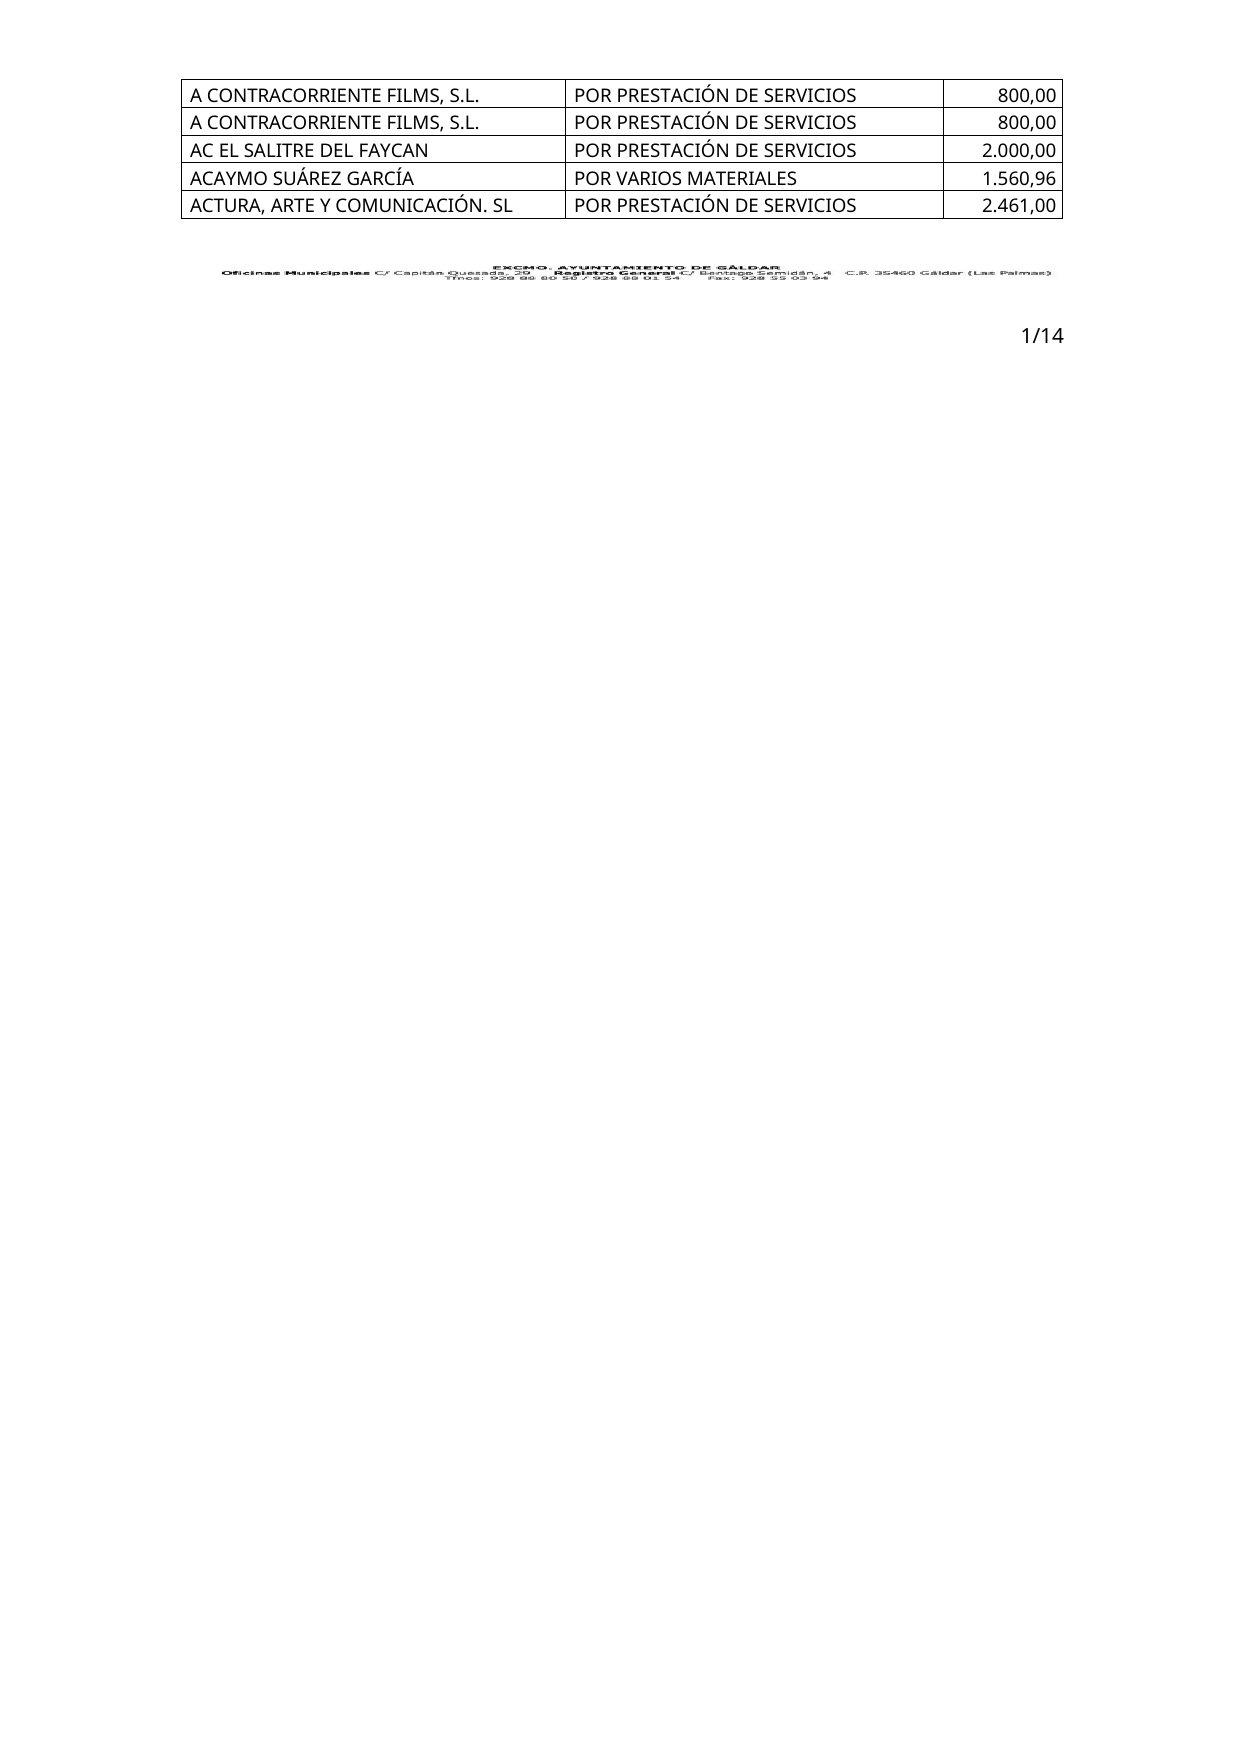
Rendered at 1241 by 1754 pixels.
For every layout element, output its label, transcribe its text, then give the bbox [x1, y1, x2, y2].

table_cell 2.461,00 [944, 191, 1062, 217]
text 1/14 [58, 321, 1064, 350]
table_cell ACAYMO SUÁREZ GARCÍA [182, 163, 565, 190]
table_cell POR PRESTACIÓN DE SERVICIOS [566, 80, 943, 107]
table_cell ACTURA, ARTE Y COMUNICACIÓN. SL [182, 191, 565, 217]
table_cell POR VARIOS MATERIALES [566, 163, 943, 190]
table_cell A CONTRACORRIENTE FILMS, S.L. [182, 80, 565, 107]
table_cell 2.000,00 [944, 136, 1062, 162]
table_cell AC EL SALITRE DEL FAYCAN [182, 136, 565, 162]
table_cell 800,00 [944, 108, 1062, 134]
table_cell POR PRESTACIÓN DE SERVICIOS [566, 108, 943, 134]
table_cell POR PRESTACIÓN DE SERVICIOS [566, 136, 943, 162]
table_cell POR PRESTACIÓN DE SERVICIOS [566, 191, 943, 217]
table_cell 1.560,96 [944, 163, 1062, 190]
table_cell A CONTRACORRIENTE FILMS, S.L. [182, 108, 565, 134]
table_cell 800,00 [944, 80, 1062, 107]
